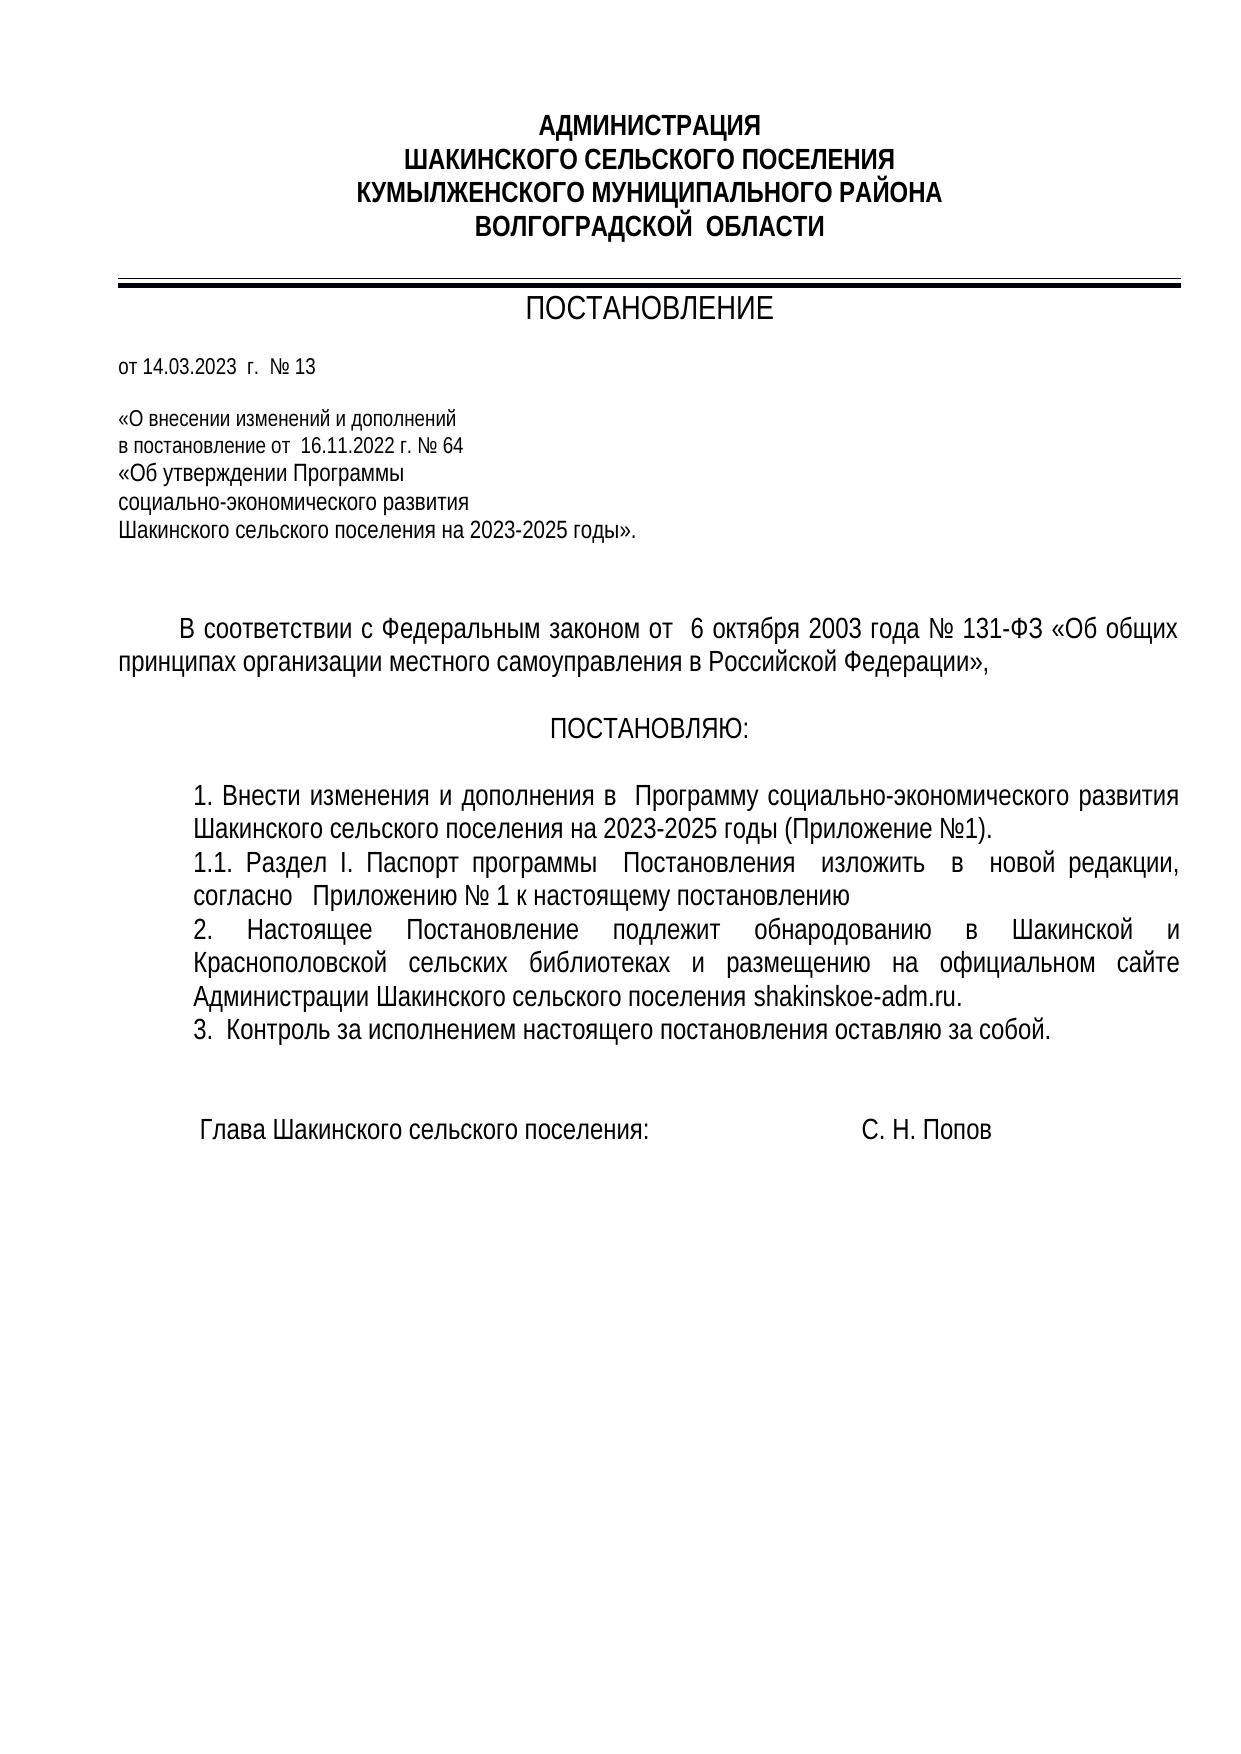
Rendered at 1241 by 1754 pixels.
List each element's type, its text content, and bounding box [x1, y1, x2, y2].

text АДМИНИСТРАЦИЯ [118, 108, 1181, 142]
text КУМЫЛЖЕНСКОГО МУНИЦИПАЛЬНОГО РАЙОНА [118, 175, 1181, 209]
text ВОЛГОГРАДСКОЙ ОБЛАСТИ [118, 209, 1181, 242]
text ПОСТАНОВЛЕНИЕ [118, 288, 1181, 326]
list Глава Шакинского сельского поселения: С. Н. Попов [156, 1112, 1181, 1146]
list 3. Контроль за исполнением настоящего постановления оставляю за собой. [156, 1012, 1181, 1046]
text В соответствии с Федеральным законом от 6 октября 2003 года № 131-ФЗ «Об общих принципах организации местного самоуправления в Российской Федерации», [118, 611, 1181, 678]
list 1. Внести изменения и дополнения в Программу социально-экономического развития Шакинского сельского поселения на 2023-2025 годы (Приложение №1). [156, 778, 1181, 845]
text Шакинского сельского поселения на 2023-2025 годы». [118, 515, 1182, 544]
text от 14.03.2023 г. № 13 [118, 353, 1181, 379]
text «Об утверждении Программы [118, 458, 1182, 487]
text в постановление от 16.11.2022 г. № 64 [118, 432, 1182, 458]
text ПОСТАНОВЛЯЮ: [118, 711, 1181, 745]
list 1.1. Раздел I. Паспорт программы Постановления изложить в новой редакции, согласно Приложению № 1 к настоящему постановлению [156, 845, 1181, 912]
text социально-экономического развития [118, 487, 1182, 515]
text ШАКИНСКОГО СЕЛЬСКОГО ПОСЕЛЕНИЯ [118, 142, 1181, 175]
list 2. Настоящее Постановление подлежит обнародованию в Шакинской и Краснополовской сельских библиотеках и размещению на официальном сайте Администрации Шакинского сельского поселения shakinskoe-adm.ru. [156, 912, 1181, 1012]
text «О внесении изменений и дополнений [118, 405, 1182, 432]
